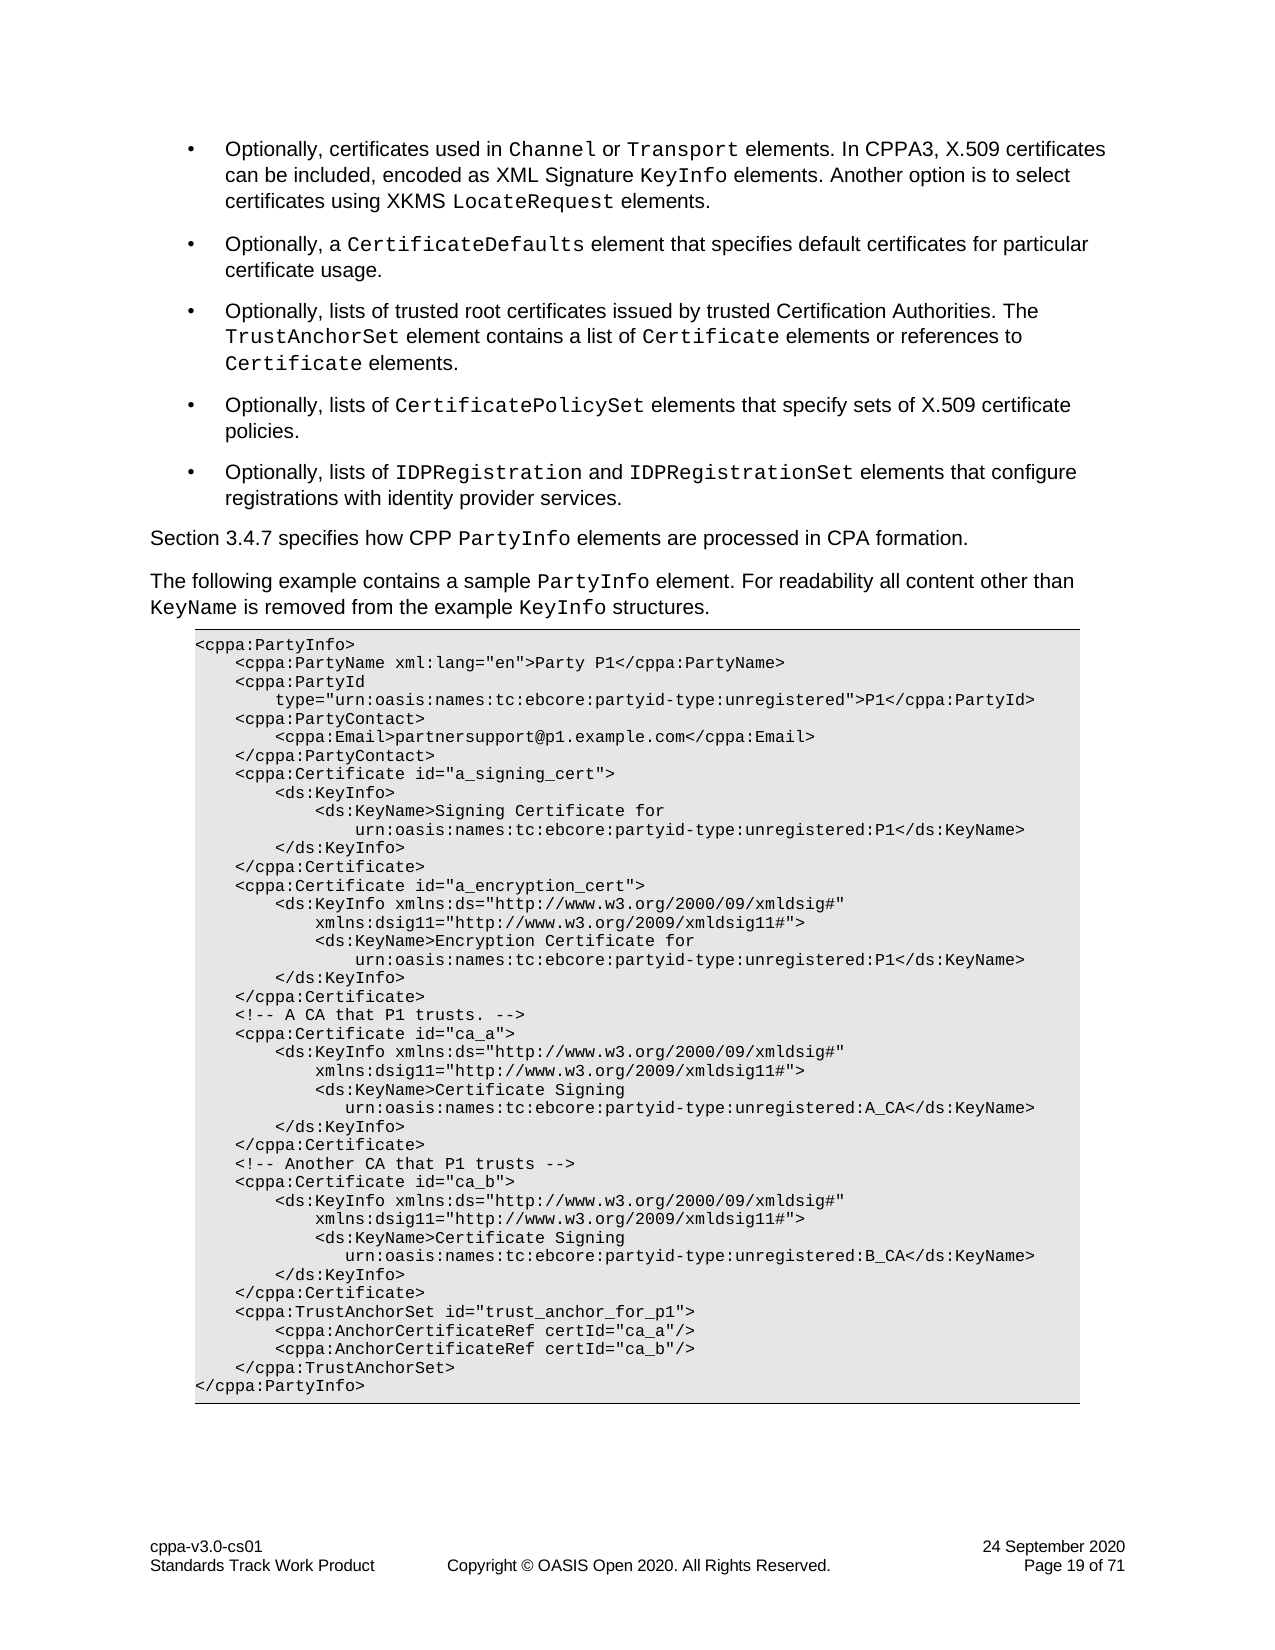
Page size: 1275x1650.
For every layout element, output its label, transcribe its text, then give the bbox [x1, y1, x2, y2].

text <cppa:AnchorCertificateRef certId="ca_a"/> [195, 1315, 1080, 1334]
list Optionally, certificates used in Channel or Transport elements. In CPPA3, X.509 certificates can be included, encoded as XML Signature KeyInfo elements. Another option is to select certificates using XKMS LocateRequest elements. [187, 137, 1125, 215]
text </cppa:Certificate> [195, 1130, 1080, 1148]
text </ds:KeyInfo> [195, 833, 1080, 852]
text <cppa:AnchorCertificateRef certId="ca_b"/> [195, 1334, 1080, 1352]
list Optionally, lists of CertificatePolicySet elements that specify sets of X.509 certificate policies. [187, 393, 1125, 443]
text xmlns:dsig11="http://www.w3.org/2009/xmldsig11#"> [195, 1056, 1080, 1074]
text <!-- A CA that P1 trusts. --> [195, 1000, 1080, 1018]
list Optionally, lists of IDPRegistration and IDPRegistrationSet elements that configure registrations with identity provider services. [187, 460, 1125, 510]
text </cppa:PartyContact> [195, 740, 1080, 759]
text <ds:KeyName>Encryption Certificate for urn:oasis:names:tc:ebcore:partyid-type:unregistered:P1</ds:KeyName> [195, 926, 1080, 963]
text <ds:KeyName>Certificate Signing urn:oasis:names:tc:ebcore:partyid-type:unregistered:A_CA</ds:KeyName> [195, 1074, 1080, 1111]
text <cppa:TrustAnchorSet id="trust_anchor_for_p1"> [195, 1297, 1080, 1315]
text The following example contains a sample PartyInfo element. For readability all content other than KeyName is removed from the example KeyInfo structures. [150, 569, 1125, 621]
list Optionally, a CertificateDefaults element that specifies default certificates for particular certificate usage. [187, 232, 1125, 282]
text <cppa:PartyId type="urn:oasis:names:tc:ebcore:partyid-type:unregistered">P1</cppa:PartyId> [195, 666, 1080, 703]
text </ds:KeyInfo> [195, 963, 1080, 981]
text <ds:KeyInfo xmlns:ds="http://www.w3.org/2000/09/xmldsig#" [195, 1185, 1080, 1204]
text <cppa:PartyName xml:lang="en">Party P1</cppa:PartyName> [195, 648, 1080, 666]
text </ds:KeyInfo> [195, 1111, 1080, 1130]
list Optionally, lists of trusted root certificates issued by trusted Certification Authorities. The TrustAnchorSet element contains a list of Certificate elements or references to Certificate elements. [187, 298, 1125, 376]
text <ds:KeyName>Certificate Signing urn:oasis:names:tc:ebcore:partyid-type:unregistered:B_CA</ds:KeyName> [195, 1222, 1080, 1259]
text </cppa:Certificate> [195, 981, 1080, 1000]
text </cppa:Certificate> [195, 852, 1080, 870]
text <cppa:PartyContact> [195, 703, 1080, 722]
text <ds:KeyName>Signing Certificate for urn:oasis:names:tc:ebcore:partyid-type:unregistered:P1</ds:KeyName> [195, 796, 1080, 833]
text <cppa:Certificate id="ca_b"> [195, 1167, 1080, 1185]
text </cppa:TrustAnchorSet> [195, 1352, 1080, 1371]
text </cppa:PartyInfo> [195, 1371, 1080, 1403]
text </cppa:Certificate> [195, 1278, 1080, 1297]
text <cppa:Email>partnersupport@p1.example.com</cppa:Email> [195, 722, 1080, 740]
text <cppa:Certificate id="ca_a"> [195, 1018, 1080, 1037]
text <cppa:Certificate id="a_signing_cert"> [195, 759, 1080, 777]
text <ds:KeyInfo> [195, 777, 1080, 796]
text <cppa:Certificate id="a_encryption_cert"> [195, 870, 1080, 889]
text <!-- Another CA that P1 trusts --> [195, 1148, 1080, 1167]
text <ds:KeyInfo xmlns:ds="http://www.w3.org/2000/09/xmldsig#" [195, 1037, 1080, 1056]
text xmlns:dsig11="http://www.w3.org/2009/xmldsig11#"> [195, 907, 1080, 926]
text <ds:KeyInfo xmlns:ds="http://www.w3.org/2000/09/xmldsig#" [195, 889, 1080, 907]
text xmlns:dsig11="http://www.w3.org/2009/xmldsig11#"> [195, 1204, 1080, 1222]
text Section 3.4.7 specifies how CPP PartyInfo elements are processed in CPA formation. [150, 526, 1125, 552]
text </ds:KeyInfo> [195, 1259, 1080, 1278]
text <cppa:PartyInfo> [195, 630, 1080, 648]
